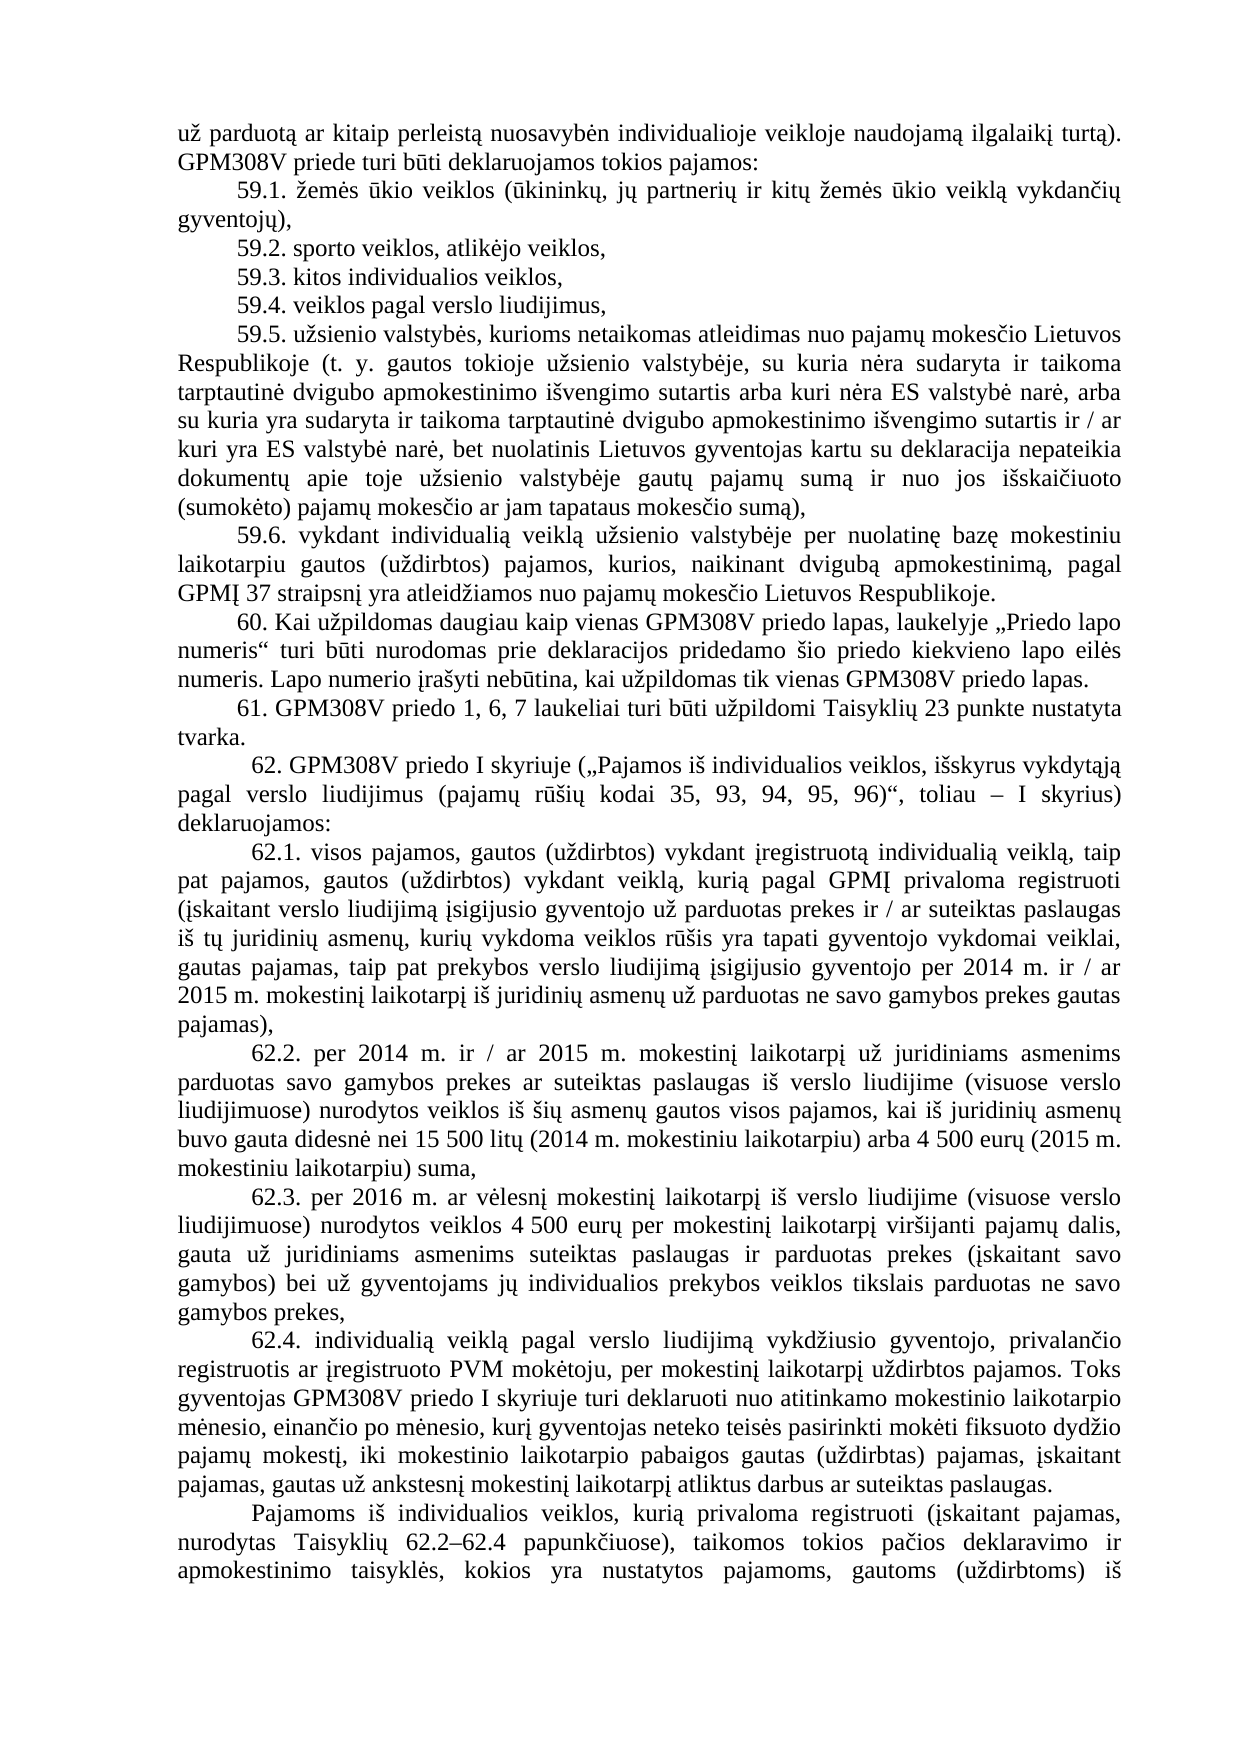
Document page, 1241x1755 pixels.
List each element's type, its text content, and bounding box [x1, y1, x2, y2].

text Pajamoms iš individualios veiklos, kurią privaloma registruoti (įskaitant pajamas, nurodytas Taisyklių 62.2–62.4 papunkčiuose), taikomos tokios pačios deklaravimo ir apmokestinimo taisyklės, kokios yra nustatytos pajamoms, gautoms (uždirbtoms) iš [177, 1498, 1122, 1584]
text 60. Kai užpildomas daugiau kaip vienas GPM308V priedo lapas, laukelyje „Priedo lapo numeris“ turi būti nurodomas prie deklaracijos pridedamo šio priedo kiekvieno lapo eilės numeris. Lapo numerio įrašyti nebūtina, kai užpildomas tik vienas GPM308V priedo lapas. [177, 607, 1122, 693]
text 59.1. žemės ūkio veiklos (ūkininkų, jų partnerių ir kitų žemės ūkio veiklą vykdančių gyventojų), [177, 176, 1122, 233]
text 62.1. visos pajamos, gautos (uždirbtos) vykdant įregistruotą individualią veiklą, taip pat pajamos, gautos (uždirbtos) vykdant veiklą, kurią pagal GPMĮ privaloma registruoti (įskaitant verslo liudijimą įsigijusio gyventojo už parduotas prekes ir / ar suteiktas paslaugas iš tų juridinių asmenų, kurių vykdoma veiklos rūšis yra tapati gyventojo vykdomai veiklai, gautas pajamas, taip pat prekybos verslo liudijimą įsigijusio gyventojo per 2014 m. ir / ar 2015 m. mokestinį laikotarpį iš juridinių asmenų už parduotas ne savo gamybos prekes gautas pajamas), [177, 837, 1122, 1038]
text už parduotą ar kitaip perleistą nuosavybėn individualioje veikloje naudojamą ilgalaikį turtą). GPM308V priede turi būti deklaruojamos tokios pajamos: [177, 118, 1122, 176]
text 59.3. kitos individualios veiklos, [177, 262, 1122, 291]
text 59.5. užsienio valstybės, kurioms netaikomas atleidimas nuo pajamų mokesčio Lietuvos Respublikoje (t. y. gautos tokioje užsienio valstybėje, su kuria nėra sudaryta ir taikoma tarptautinė dvigubo apmokestinimo išvengimo sutartis arba kuri nėra ES valstybė narė, arba su kuria yra sudaryta ir taikoma tarptautinė dvigubo apmokestinimo išvengimo sutartis ir / ar kuri yra ES valstybė narė, bet nuolatinis Lietuvos gyventojas kartu su deklaracija nepateikia dokumentų apie toje užsienio valstybėje gautų pajamų sumą ir nuo jos išskaičiuoto (sumokėto) pajamų mokesčio ar jam tapataus mokesčio sumą), [177, 319, 1122, 521]
text 61. GPM308V priedo 1, 6, 7 laukeliai turi būti užpildomi Taisyklių 23 punkte nustatyta tvarka. [177, 693, 1122, 751]
text 59.2. sporto veiklos, atlikėjo veiklos, [177, 233, 1122, 262]
text 62. GPM308V priedo I skyriuje („Pajamos iš individualios veiklos, išskyrus vykdytąją pagal verslo liudijimus (pajamų rūšių kodai 35, 93, 94, 95, 96)“, toliau – I skyrius) deklaruojamos: [177, 751, 1122, 837]
text 59.4. veiklos pagal verslo liudijimus, [177, 291, 1122, 319]
text 62.4. individualią veiklą pagal verslo liudijimą vykdžiusio gyventojo, privalančio registruotis ar įregistruoto PVM mokėtoju, per mokestinį laikotarpį uždirbtos pajamos. Toks gyventojas GPM308V priedo I skyriuje turi deklaruoti nuo atitinkamo mokestinio laikotarpio mėnesio, einančio po mėnesio, kurį gyventojas neteko teisės pasirinkti mokėti fiksuoto dydžio pajamų mokestį, iki mokestinio laikotarpio pabaigos gautas (uždirbtas) pajamas, įskaitant pajamas, gautas už ankstesnį mokestinį laikotarpį atliktus darbus ar suteiktas paslaugas. [177, 1326, 1122, 1498]
text 62.2. per 2014 m. ir / ar 2015 m. mokestinį laikotarpį už juridiniams asmenims parduotas savo gamybos prekes ar suteiktas paslaugas iš verslo liudijime (visuose verslo liudijimuose) nurodytos veiklos iš šių asmenų gautos visos pajamos, kai iš juridinių asmenų buvo gauta didesnė nei 15 500 litų (2014 m. mokestiniu laikotarpiu) arba 4 500 eurų (2015 m. mokestiniu laikotarpiu) suma, [177, 1038, 1122, 1182]
text 62.3. per 2016 m. ar vėlesnį mokestinį laikotarpį iš verslo liudijime (visuose verslo liudijimuose) nurodytos veiklos 4 500 eurų per mokestinį laikotarpį viršijanti pajamų dalis, gauta už juridiniams asmenims suteiktas paslaugas ir parduotas prekes (įskaitant savo gamybos) bei už gyventojams jų individualios prekybos veiklos tikslais parduotas ne savo gamybos prekes, [177, 1182, 1122, 1326]
text 59.6. vykdant individualią veiklą užsienio valstybėje per nuolatinę bazę mokestiniu laikotarpiu gautos (uždirbtos) pajamos, kurios, naikinant dvigubą apmokestinimą, pagal GPMĮ 37 straipsnį yra atleidžiamos nuo pajamų mokesčio Lietuvos Respublikoje. [177, 521, 1122, 607]
